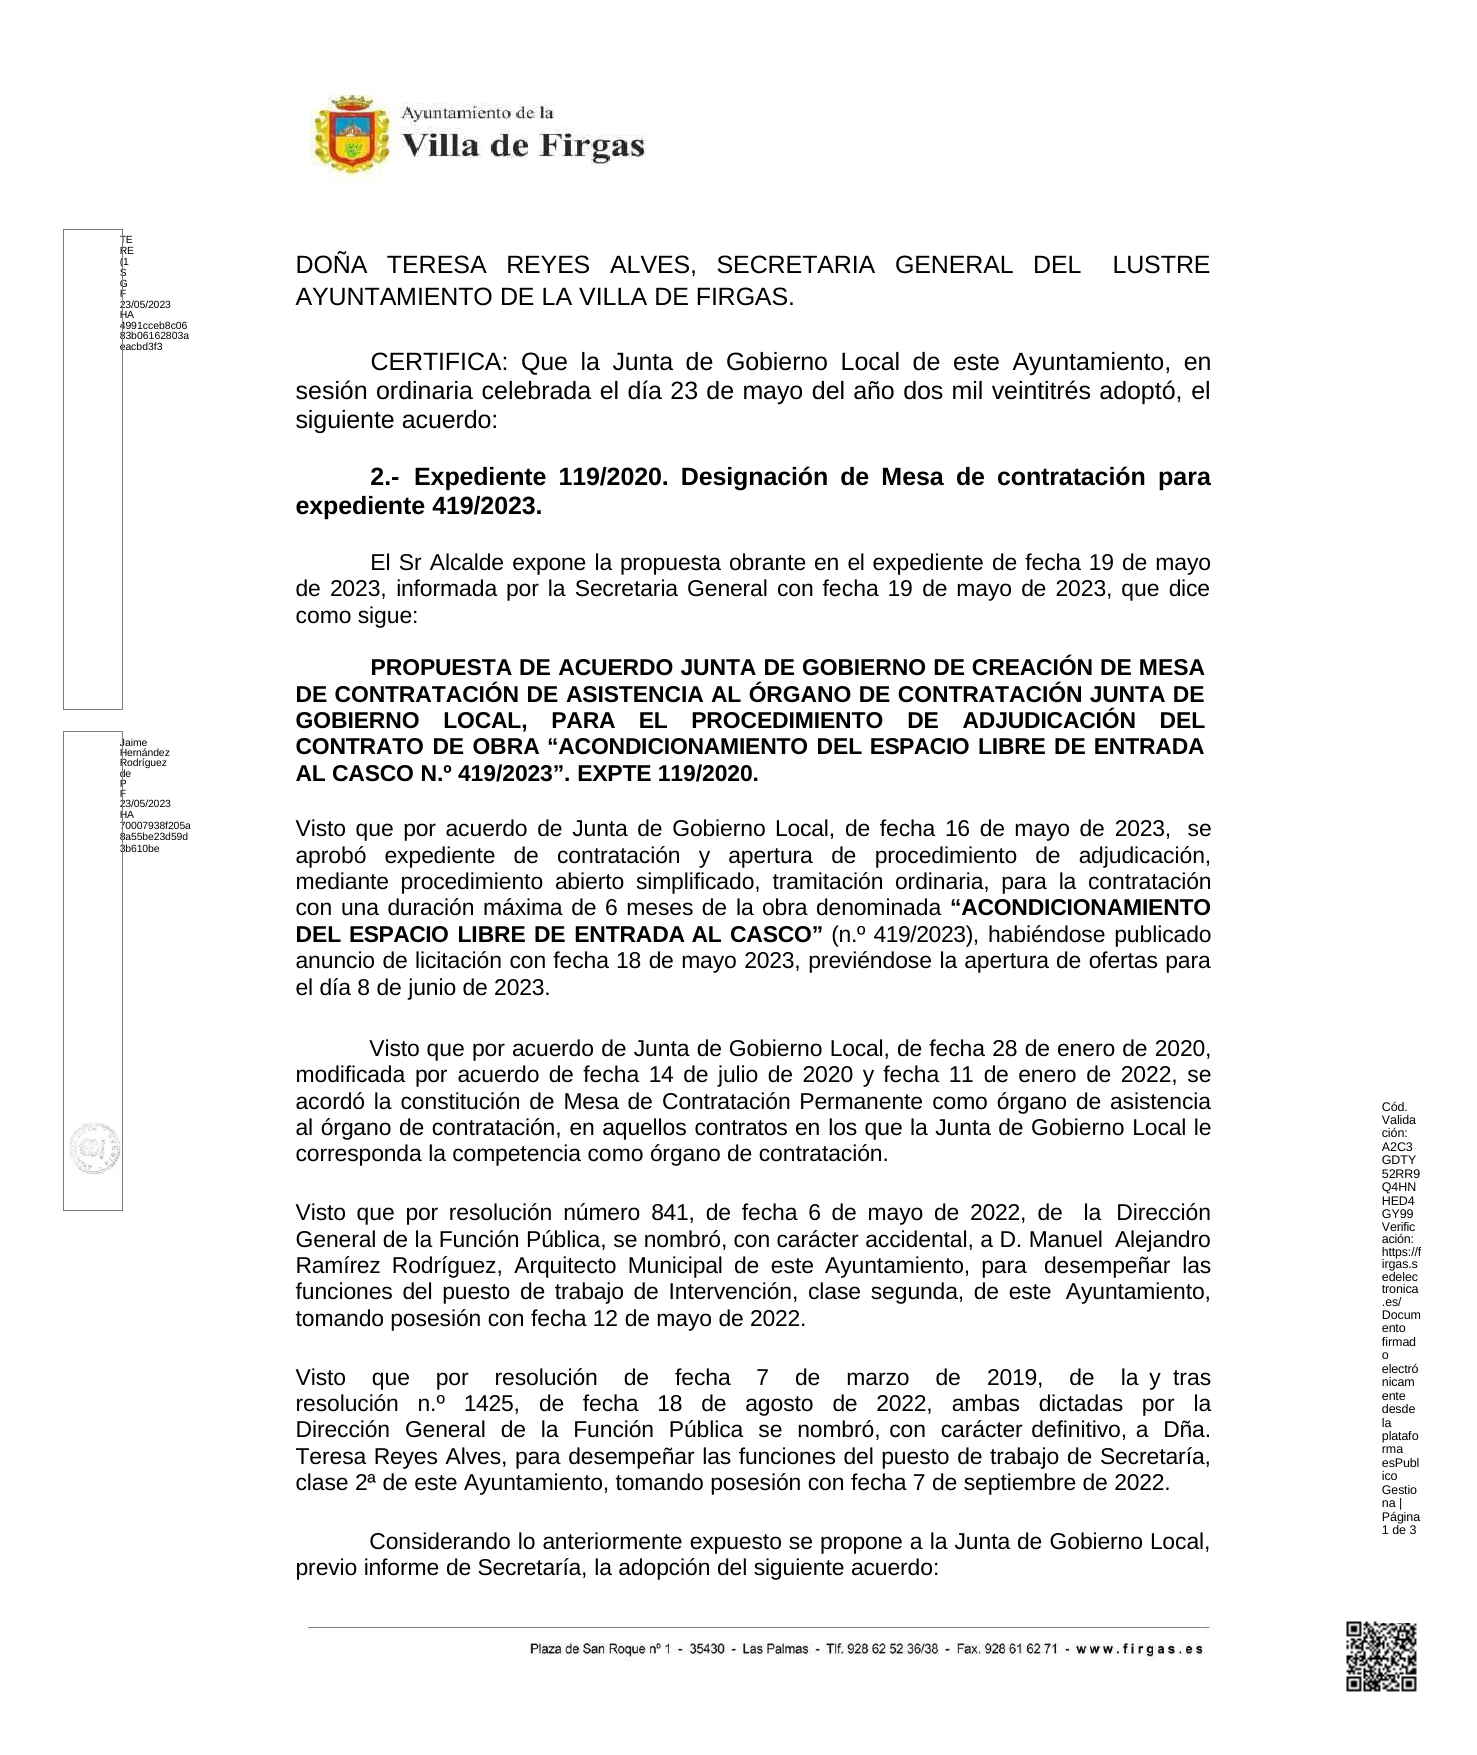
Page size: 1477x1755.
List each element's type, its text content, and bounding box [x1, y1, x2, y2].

text Visto que por acuerdo de Junta de Gobierno Local, de fecha 16 de mayo de 2023, se aprobó expediente de contratación y apertura de procedimiento de adjudicación, mediante procedimiento abierto simplificado, tramitación ordinaria, para la contratación con una duración máxima de 6 meses de la obra denominada “ACONDICIONAMIENTO DEL ESPACIO LIBRE DE ENTRADA AL CASCO” (n.º 419/2023), habiéndose publicado anuncio de licitación con fecha 18 de mayo 2023, previéndose la apertura de ofertas para el día 8 de junio de 2023. [295, 815, 1212, 1000]
text Visto que por acuerdo de Junta de Gobierno Local, de fecha 28 de enero de 2020, modificada por acuerdo de fecha 14 de julio de 2020 y fecha 11 de enero de 2022, se acordó la constitución de Mesa de Contratación Permanente como órgano de asistencia al órgano de contratación, en aquellos contratos en los que la Junta de Gobierno Local le corresponda la competencia como órgano de contratación. [295, 1035, 1212, 1167]
text [1379, 1100, 1421, 1623]
text Documento firmado electrónicamente desde la plataforma esPublico Gestiona | Página 1 de 3 [1382, 1309, 1421, 1537]
text CERTIFICA: Que la Junta de Gobierno Local de este Ayuntamiento, en sesión ordinaria celebrada el día 23 de mayo del año dos mil veintitrés adoptó, el siguiente acuerdo: [295, 347, 1211, 434]
text Verificación: https://firgas.sedelectronica.es/ [1382, 1221, 1421, 1309]
text Cód. Validación: A2C3GDTY52RR9Q4HNHED4GY99 [1382, 1100, 1421, 1221]
text PROPUESTA DE ACUERDO JUNTA DE GOBIERNO DE CREACIÓN DE MESA DE CONTRATACIÓN DE ASISTENCIA AL ÓRGANO DE CONTRATACIÓN JUNTA DE GOBIERNO LOCAL, PARA EL PROCEDIMIENTO DE ADJUDICACIÓN DEL CONTRATO DE OBRA “ACONDICIONAMIENTO DEL ESPACIO LIBRE DE ENTRADA AL CASCO N.º 419/2023”. EXPTE 119/2020. [295, 654, 1205, 786]
text Visto que por resolución número 841, de fecha 6 de mayo de 2022, de la Dirección General de la Función Pública, se nombró, con carácter accidental, a D. Manuel Alejandro Ramírez Rodríguez, Arquitecto Municipal de este Ayuntamiento, para desempeñar las funciones del puesto de trabajo de Intervención, clase segunda, de este Ayuntamiento, tomando posesión con fecha 12 de mayo de 2022. [295, 1199, 1212, 1331]
subtitle DOÑA TERESA REYES ALVES, SECRETARIA GENERAL DEL LUSTRE AYUNTAMIENTO DE LA VILLA DE FIRGAS. [295, 250, 1211, 313]
text [64, 732, 122, 1210]
text 2.- Expediente 119/2020. Designación de Mesa de contratación para expediente 419/2023. [295, 462, 1211, 520]
subtitle [64, 230, 122, 709]
text El Sr Alcalde expone la propuesta obrante en el expediente de fecha 19 de mayo de 2023, informada por la Secretaria General con fecha 19 de mayo de 2023, que dice como sigue: [295, 549, 1211, 628]
text Considerando lo anteriormente expuesto se propone a la Junta de Gobierno Local, previo informe de Secretaría, la adopción del siguiente acuerdo: [295, 1528, 1211, 1580]
text Visto que por resolución de fecha 7 de marzo de 2019, de la y tras resolución n.º 1425, de fecha 18 de agosto de 2022, ambas dictadas por la Dirección General de la Función Pública se nombró, con carácter definitivo, a Dña. Teresa Reyes Alves, para desempeñar las funciones del puesto de trabajo de Secretaría, clase 2ª de este Ayuntamiento, tomando posesión con fecha 7 de septiembre de 2022. [295, 1363, 1212, 1495]
